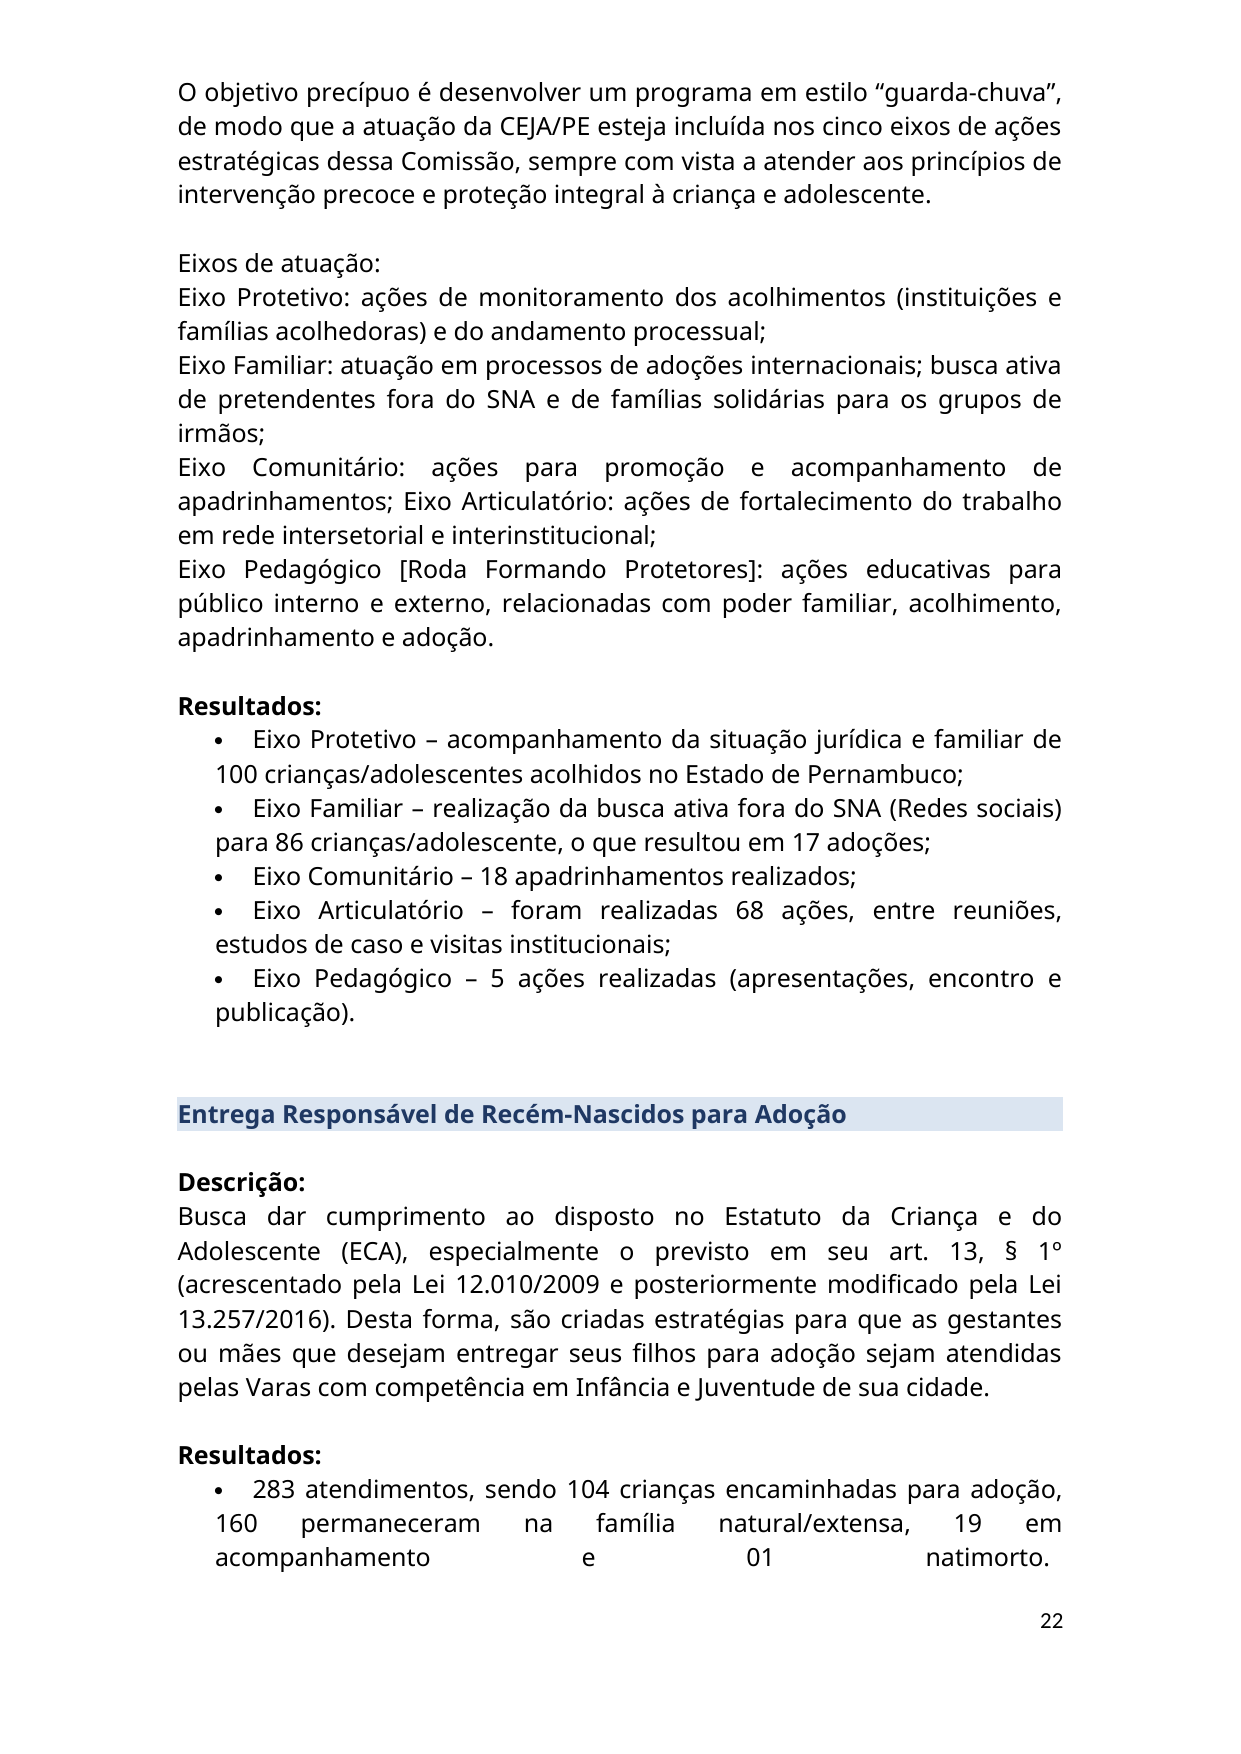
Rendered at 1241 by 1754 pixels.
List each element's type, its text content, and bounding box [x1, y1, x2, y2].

text Resultados: [177, 688, 1063, 722]
text O objetivo precípuo é desenvolver um programa em estilo “guarda-chuva”, de modo que a atuação da CEJA/PE esteja incluída nos cinco eixos de ações estratégicas dessa Comissão, sempre com vista a atender aos princípios de intervenção precoce e proteção integral à criança e adolescente. [177, 75, 1063, 211]
list Eixo Protetivo – acompanhamento da situação jurídica e familiar de 100 crianças/adolescentes acolhidos no Estado de Pernambuco; [215, 722, 1063, 790]
list Eixo Familiar – realização da busca ativa fora do SNA (Redes sociais) para 86 crianças/adolescente, o que resultou em 17 adoções; [215, 790, 1063, 858]
text Entrega Responsável de Recém-Nascidos para Adoção [177, 1097, 1063, 1131]
text Eixo Protetivo: ações de monitoramento dos acolhimentos (instituições e famílias acolhedoras) e do andamento processual; [177, 279, 1063, 347]
list Eixo Comunitário – 18 apadrinhamentos realizados; [215, 858, 1063, 892]
list 283 atendimentos, sendo 104 crianças encaminhadas para adoção, 160 permaneceram na família natural/extensa, 19 em acompanhamento e 01 natimorto. [215, 1472, 1063, 1602]
text Busca dar cumprimento ao disposto no Estatuto da Criança e do Adolescente (ECA), especialmente o previsto em seu art. 13, § 1º (acrescentado pela Lei 12.010/2009 e posteriormente modificado pela Lei 13.257/2016). Desta forma, são criadas estratégias para que as gestantes ou mães que desejam entregar seus filhos para adoção sejam atendidas pelas Varas com competência em Infância e Juventude de sua cidade. [177, 1199, 1063, 1403]
list Eixo Articulatório – foram realizadas 68 ações, entre reuniões, estudos de caso e visitas institucionais; [215, 892, 1063, 961]
text Descrição: [177, 1165, 1063, 1199]
text Resultados: [177, 1437, 1063, 1472]
text Eixo Comunitário: ações para promoção e acompanhamento de apadrinhamentos; Eixo Articulatório: ações de fortalecimento do trabalho em rede intersetorial e interinstitucional; [177, 450, 1063, 552]
text Eixo Familiar: atuação em processos de adoções internacionais; busca ativa de pretendentes fora do SNA e de famílias solidárias para os grupos de irmãos; [177, 347, 1063, 450]
text Eixos de atuação: [177, 245, 1063, 279]
list Eixo Pedagógico – 5 ações realizadas (apresentações, encontro e publicação). [215, 961, 1063, 1029]
text Eixo Pedagógico [Roda Formando Protetores]: ações educativas para público interno e externo, relacionadas com poder familiar, acolhimento, apadrinhamento e adoção. [177, 552, 1063, 654]
